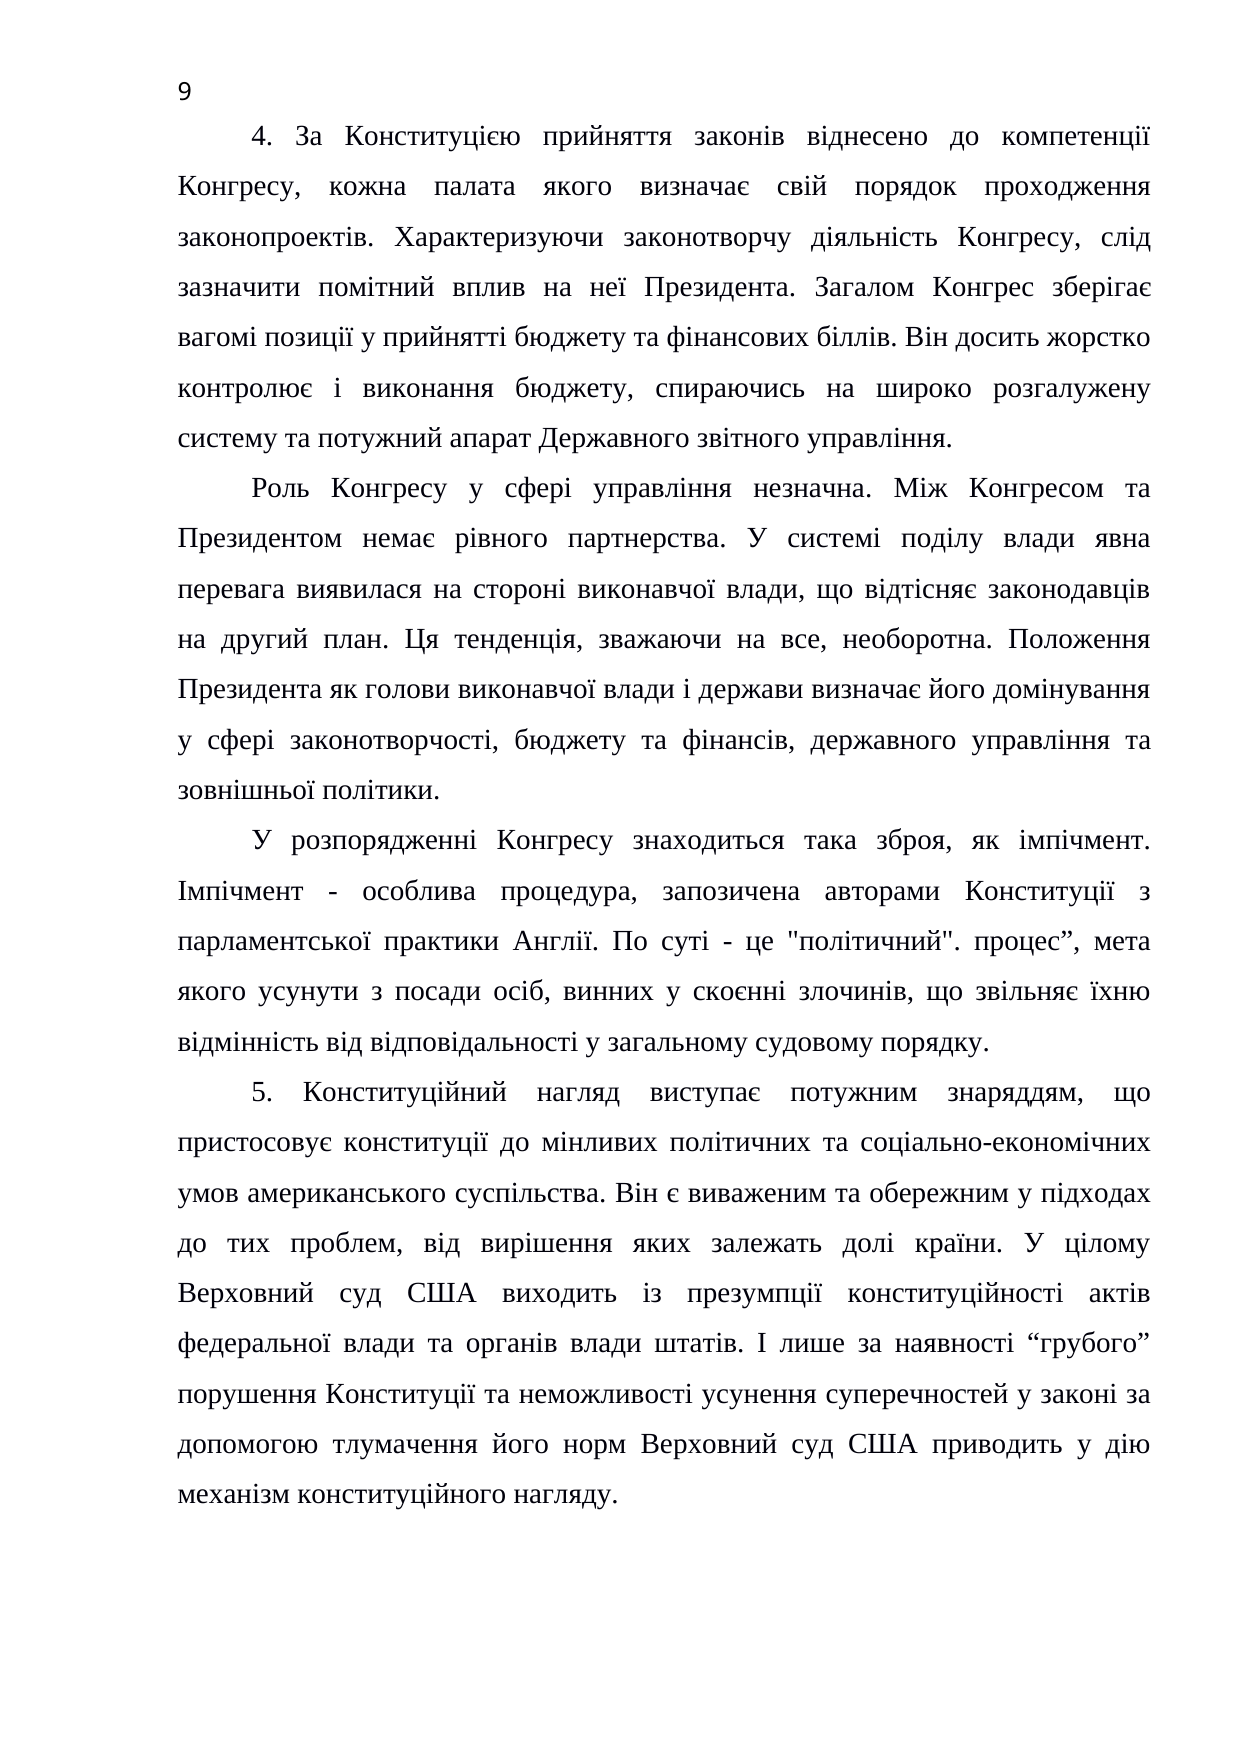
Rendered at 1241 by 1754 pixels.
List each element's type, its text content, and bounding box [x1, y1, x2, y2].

text 4. За Конституцією прийняття законів віднесено до компетенції Конгресу, кожна палата якого визначає свій порядок проходження законопроектів. Характеризуючи законотворчу діяльність Конгресу, слід зазначити помітний вплив на неї Президента. Загалом Конгрес зберігає вагомі позиції у прийнятті бюджету та фінансових біллів. Він досить жорстко контролює і виконання бюджету, спираючись на широко розгалужену систему та потужний апарат Державного звітного управління. [177, 118, 1152, 453]
text У розпорядженні Конгресу знаходиться така зброя, як імпічмент. Імпічмент - особлива процедура, запозичена авторами Конституції з парламентської практики Англії. По суті - це "політичний". процес”, мета якого усунути з посади осіб, винних у скоєнні злочинів, що звільняє їхню відмінність від відповідальності у загальному судовому порядку. [177, 822, 1152, 1057]
text 5. Конституційний нагляд виступає потужним знаряддям, що пристосовує конституції до мінливих політичних та соціально-економічних умов американського суспільства. Він є виваженим та обережним у підходах до тих проблем, від вирішення яких залежать долі країни. У цілому Верховний суд США виходить із презумпції конституційності актів федеральної влади та органів влади штатів. І лише за наявності “грубого” порушення Конституції та неможливості усунення суперечностей у законі за допомогою тлумачення його норм Верховний суд США приводить у дію механізм конституційного нагляду. [177, 1074, 1152, 1510]
text Роль Конгресу у сфері управління незначна. Між Конгресом та Президентом немає рівного партнерства. У системі поділу влади явна перевага виявилася на стороні виконавчої влади, що відтісняє законодавців на другий план. Ця тенденція, зважаючи на все, необоротна. Положення Президента як голови виконавчої влади і держави визначає його домінування у сфері законотворчості, бюджету та фінансів, державного управління та зовнішньої політики. [177, 470, 1152, 806]
